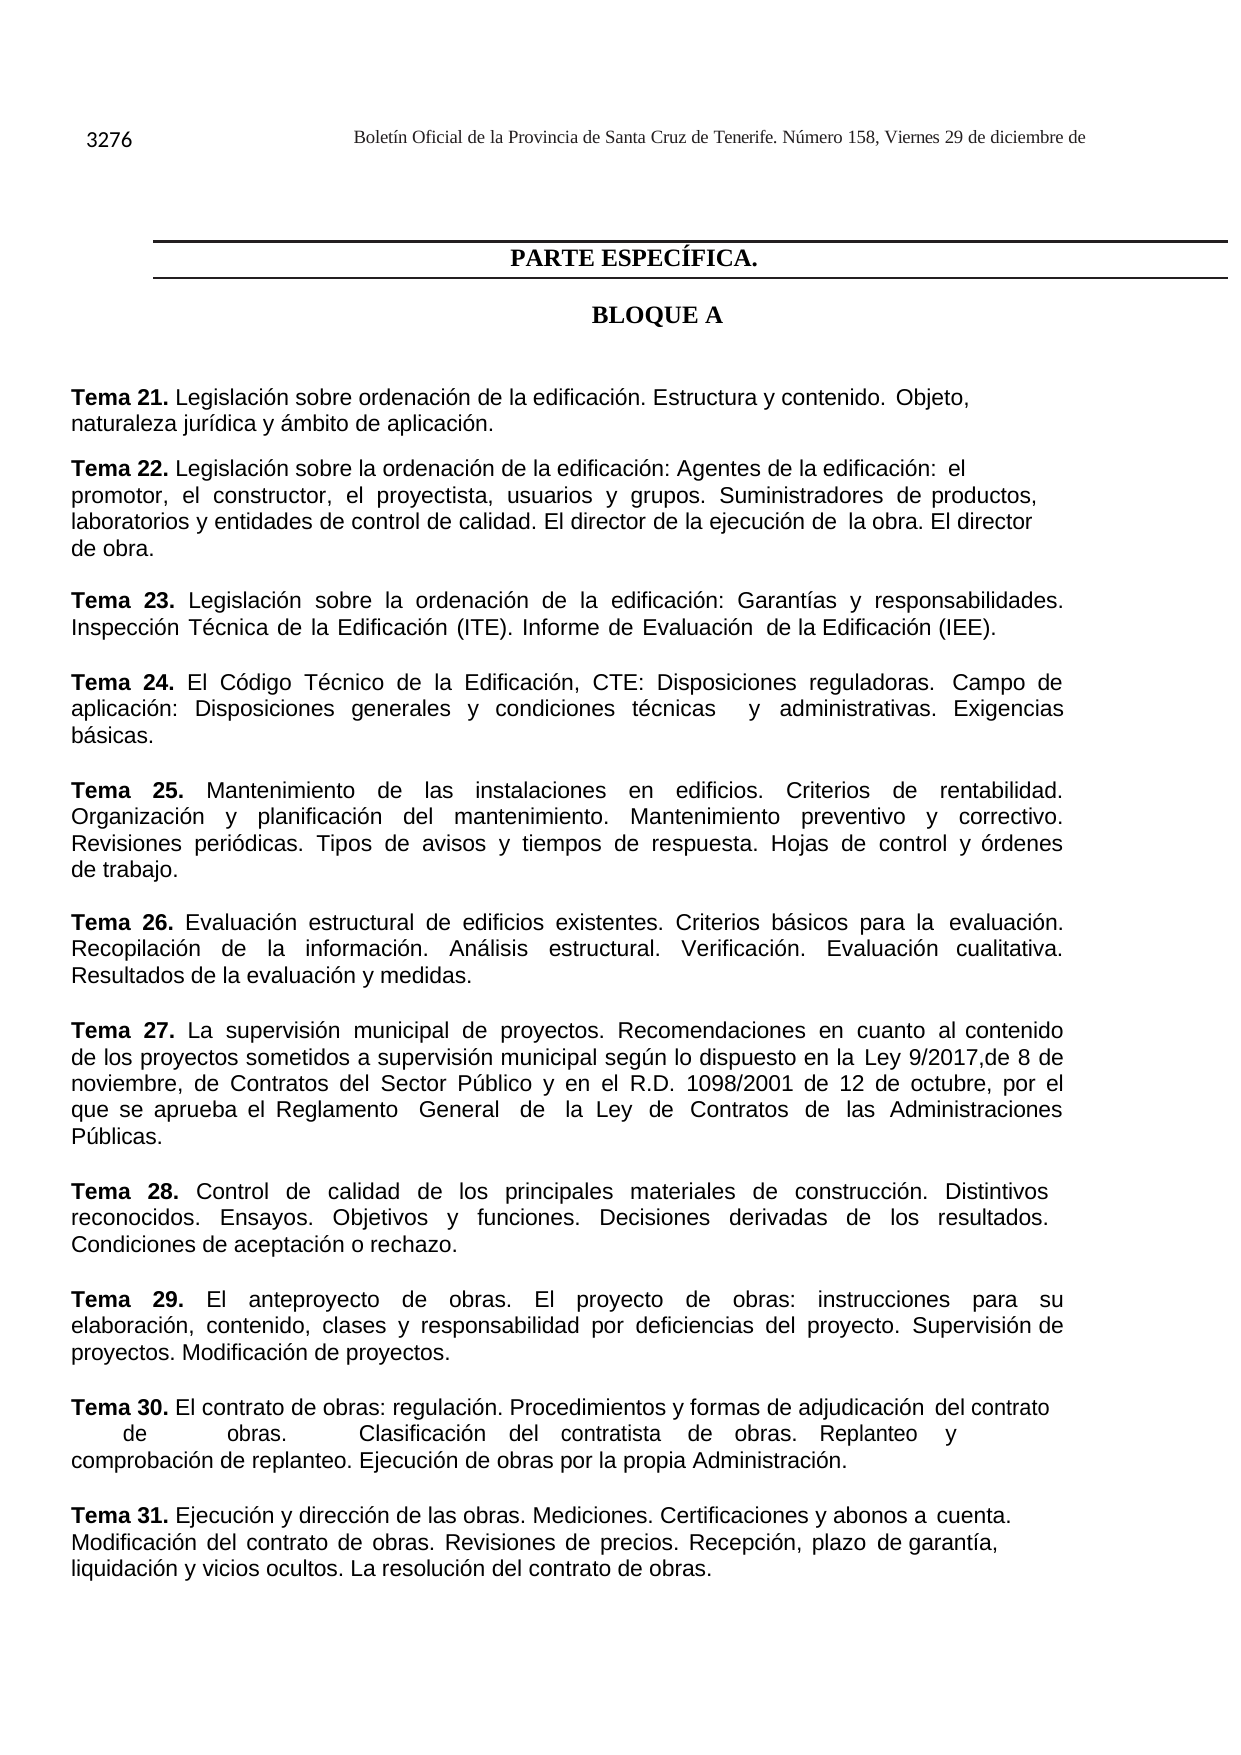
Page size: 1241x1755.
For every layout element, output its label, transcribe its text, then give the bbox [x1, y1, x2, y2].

text Tema 22. Legislación sobre la ordenación de la edificación: Agentes de la edificación: el promotor, el constructor, el proyectista, usuarios y grupos. Suministradores de productos, laboratorios y entidades de control de calidad. El director de la ejecución de la obra. El director de obra. [71, 455, 1061, 561]
text Tema 29. El anteproyecto de obras. El proyecto de obras: instrucciones para su elaboración, contenido, clases y responsabilidad por deficiencias del proyecto. Supervisión de proyectos. Modificación de proyectos. [71, 1286, 1064, 1365]
text Tema 23. Legislación sobre la ordenación de la edificación: Garantías y responsabilidades. Inspección Técnica de la Edificación (ITE). Informe de Evaluación de la Edificación (IEE). [71, 587, 1064, 640]
text BLOQUE A [144, 300, 1170, 329]
text Tema 30. El contrato de obras: regulación. Procedimientos y formas de adjudicación del contrato de obras. Clasificación del contratista de obras. Replanteo y comprobación de replanteo. Ejecución de obras por la propia Administración. [71, 1394, 1064, 1473]
text Tema 28. Control de calidad de los principales materiales de construcción. Distintivos reconocidos. Ensayos. Objetivos y funciones. Decisiones derivadas de los resultados. Condiciones de aceptación o rechazo. [71, 1178, 1049, 1257]
text Tema 25. Mantenimiento de las instalaciones en edificios. Criterios de rentabilidad. Organización y planificación del mantenimiento. Mantenimiento preventivo y correctivo. Revisiones periódicas. Tipos de avisos y tiempos de respuesta. Hojas de control y órdenes de trabajo. [71, 777, 1064, 883]
text Tema 24. El Código Técnico de la Edificación, CTE: Disposiciones reguladoras. Campo de aplicación: Disposiciones generales y condiciones técnicas y administrativas. Exigencias básicas. [71, 669, 1064, 748]
text Tema 21. Legislación sobre ordenación de la edificación. Estructura y contenido. Objeto, naturaleza jurídica y ámbito de aplicación. [71, 384, 1064, 437]
subtitle PARTE ESPECÍFICA. [98, 224, 1170, 271]
text Tema 27. La supervisión municipal de proyectos. Recomendaciones en cuanto al contenido de los proyectos sometidos a supervisión municipal según lo dispuesto en la Ley 9/2017,de 8 de noviembre, de Contratos del Sector Público y en el R.D. 1098/2001 de 12 de octubre, por el que se aprueba el Reglamento General de la Ley de Contratos de las Administraciones Públicas. [71, 1017, 1064, 1149]
text Tema 31. Ejecución y dirección de las obras. Mediciones. Certificaciones y abonos a cuenta. Modificación del contrato de obras. Revisiones de precios. Recepción, plazo de garantía, liquidación y vicios ocultos. La resolución del contrato de obras. [71, 1502, 1064, 1581]
text Tema 26. Evaluación estructural de edificios existentes. Criterios básicos para la evaluación. Recopilación de la información. Análisis estructural. Verificación. Evaluación cualitativa. Resultados de la evaluación y medidas. [71, 909, 1064, 988]
